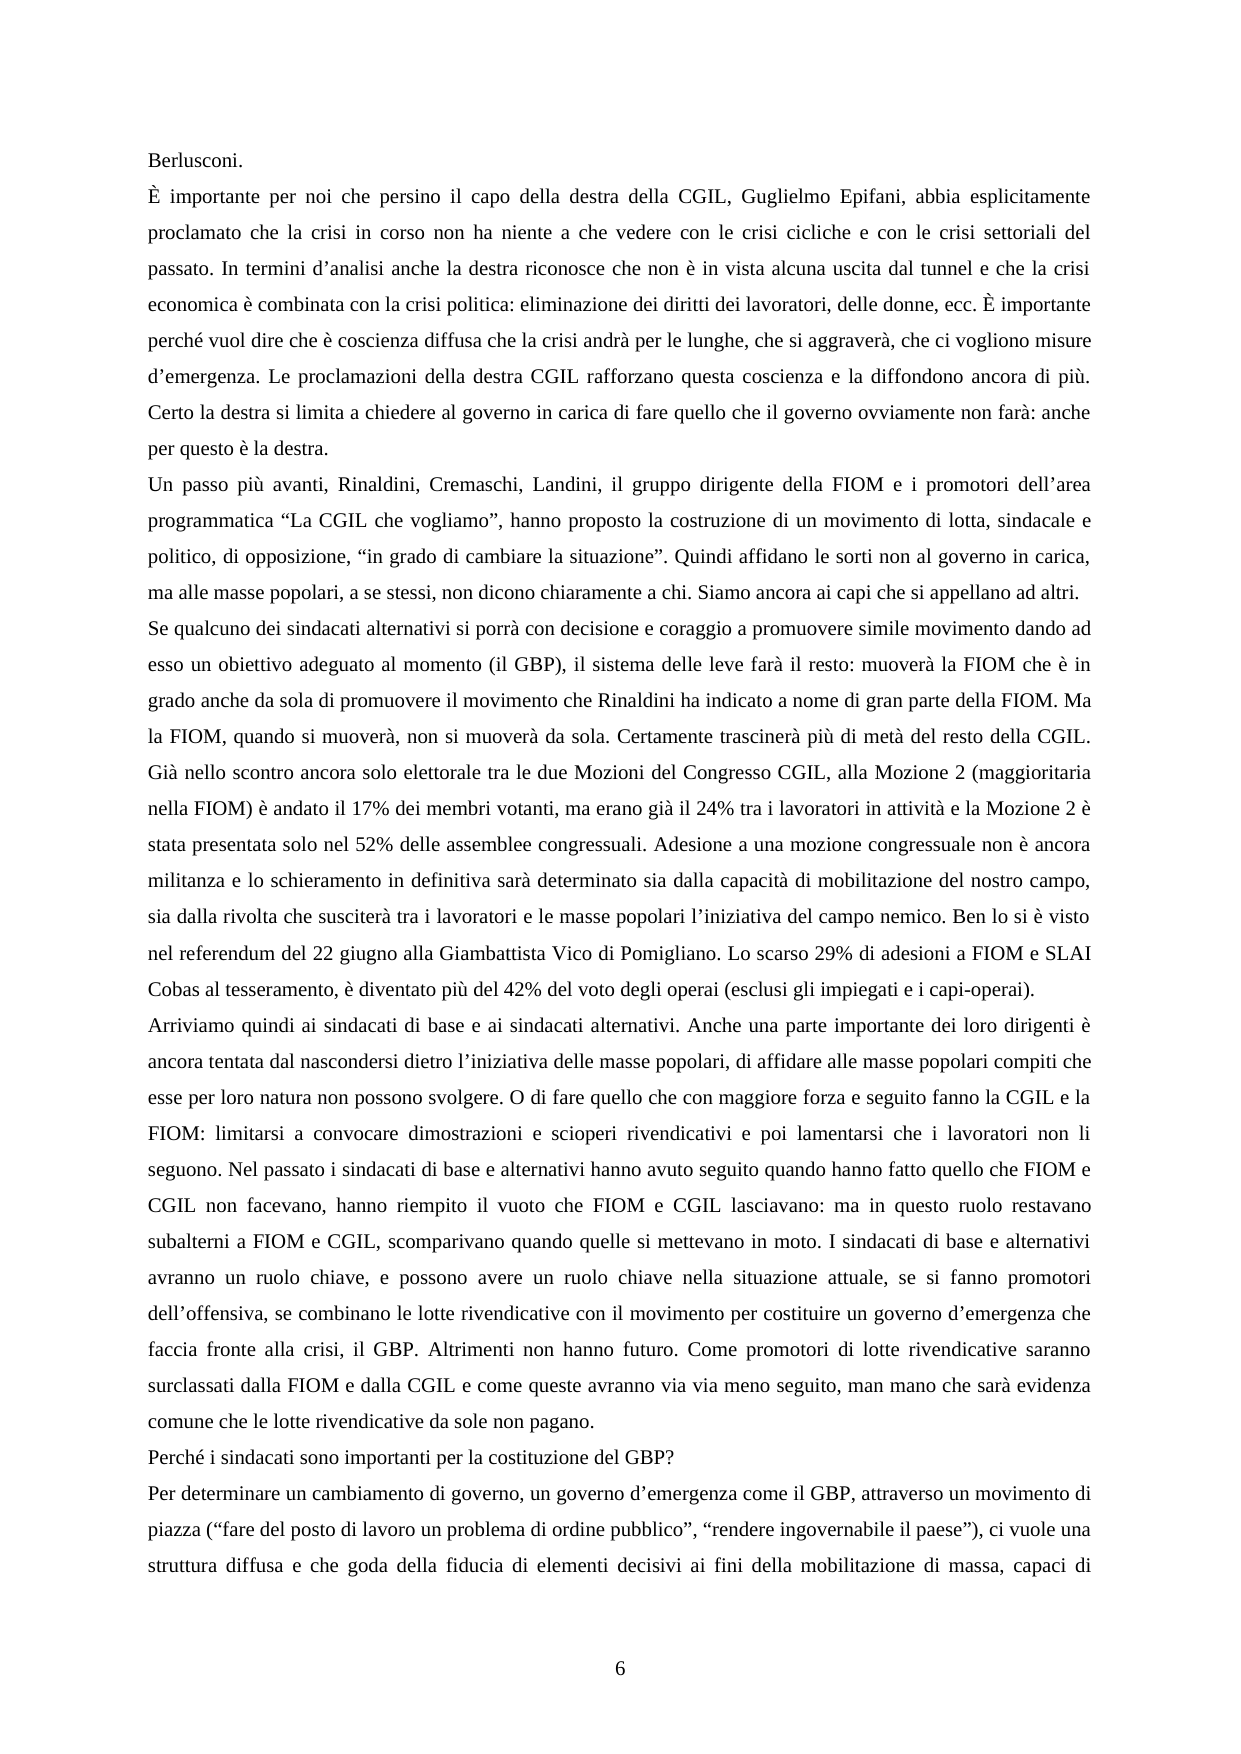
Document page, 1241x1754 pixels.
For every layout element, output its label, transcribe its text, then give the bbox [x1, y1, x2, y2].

text Arriviamo quindi ai sindacati di base e ai sindacati alternativi. Anche una parte importante dei loro dirigenti è ancora tentata dal nascondersi dietro l’iniziativa delle masse popolari, di affidare alle masse popolari compiti che esse per loro natura non possono svolgere. O di fare quello che con maggiore forza e seguito fanno la CGIL e la FIOM: limitarsi a convocare dimostrazioni e scioperi rivendicativi e poi lamentarsi che i lavoratori non li seguono. Nel passato i sindacati di base e alternativi hanno avuto seguito quando hanno fatto quello che FIOM e CGIL non facevano, hanno riempito il vuoto che FIOM e CGIL lasciavano: ma in questo ruolo restavano subalterni a FIOM e CGIL, scomparivano quando quelle si mettevano in moto. I sindacati di base e alternativi avranno un ruolo chiave, e possono avere un ruolo chiave nella situazione attuale, se si fanno promotori dell’offensiva, se combinano le lotte rivendicative con il movimento per costituire un governo d’emergenza che faccia fronte alla crisi, il GBP. Altrimenti non hanno futuro. Come promotori di lotte rivendicative saranno surclassati dalla FIOM e dalla CGIL e come queste avranno via via meno seguito, man mano che sarà evidenza comune che le lotte rivendicative da sole non pagano. [148, 1013, 1092, 1433]
text Per determinare un cambiamento di governo, un governo d’emergenza come il GBP, attraverso un movimento di piazza (“fare del posto di lavoro un problema di ordine pubblico”, “rendere ingovernabile il paese”), ci vuole una struttura diffusa e che goda della fiducia di elementi decisivi ai fini della mobilitazione di massa, capaci di [148, 1481, 1092, 1577]
text Un passo più avanti, Rinaldini, Cremaschi, Landini, il gruppo dirigente della FIOM e i promotori dell’area programmatica “La CGIL che vogliamo”, hanno proposto la costruzione di un movimento di lotta, sindacale e politico, di opposizione, “in grado di cambiare la situazione”. Quindi affidano le sorti non al governo in carica, ma alle masse popolari, a se stessi, non dicono chiaramente a chi. Siamo ancora ai capi che si appellano ad altri. [148, 472, 1092, 604]
text Berlusconi. [148, 148, 1092, 172]
text Se qualcuno dei sindacati alternativi si porrà con decisione e coraggio a promuovere simile movimento dando ad esso un obiettivo adeguato al momento (il GBP), il sistema delle leve farà il resto: muoverà la FIOM che è in grado anche da sola di promuovere il movimento che Rinaldini ha indicato a nome di gran parte della FIOM. Ma la FIOM, quando si muoverà, non si muoverà da sola. Certamente trascinerà più di metà del resto della CGIL. Già nello scontro ancora solo elettorale tra le due Mozioni del Congresso CGIL, alla Mozione 2 (maggioritaria nella FIOM) è andato il 17% dei membri votanti, ma erano già il 24% tra i lavoratori in attività e la Mozione 2 è stata presentata solo nel 52% delle assemblee congressuali. Adesione a una mozione congressuale non è ancora militanza e lo schieramento in definitiva sarà determinato sia dalla capacità di mobilitazione del nostro campo, sia dalla rivolta che susciterà tra i lavoratori e le masse popolari l’iniziativa del campo nemico. Ben lo si è visto nel referendum del 22 giugno alla Giambattista Vico di Pomigliano. Lo scarso 29% di adesioni a FIOM e SLAI Cobas al tesseramento, è diventato più del 42% del voto degli operai (esclusi gli impiegati e i capi-operai). [148, 616, 1092, 1001]
text È importante per noi che persino il capo della destra della CGIL, Guglielmo Epifani, abbia esplicitamente proclamato che la crisi in corso non ha niente a che vedere con le crisi cicliche e con le crisi settoriali del passato. In termini d’analisi anche la destra riconosce che non è in vista alcuna uscita dal tunnel e che la crisi economica è combinata con la crisi politica: eliminazione dei diritti dei lavoratori, delle donne, ecc. È importante perché vuol dire che è coscienza diffusa che la crisi andrà per le lunghe, che si aggraverà, che ci vogliono misure d’emergenza. Le proclamazioni della destra CGIL rafforzano questa coscienza e la diffondono ancora di più. Certo la destra si limita a chiedere al governo in carica di fare quello che il governo ovviamente non farà: anche per questo è la destra. [148, 184, 1092, 460]
text Perché i sindacati sono importanti per la costituzione del GBP? [148, 1445, 1092, 1469]
